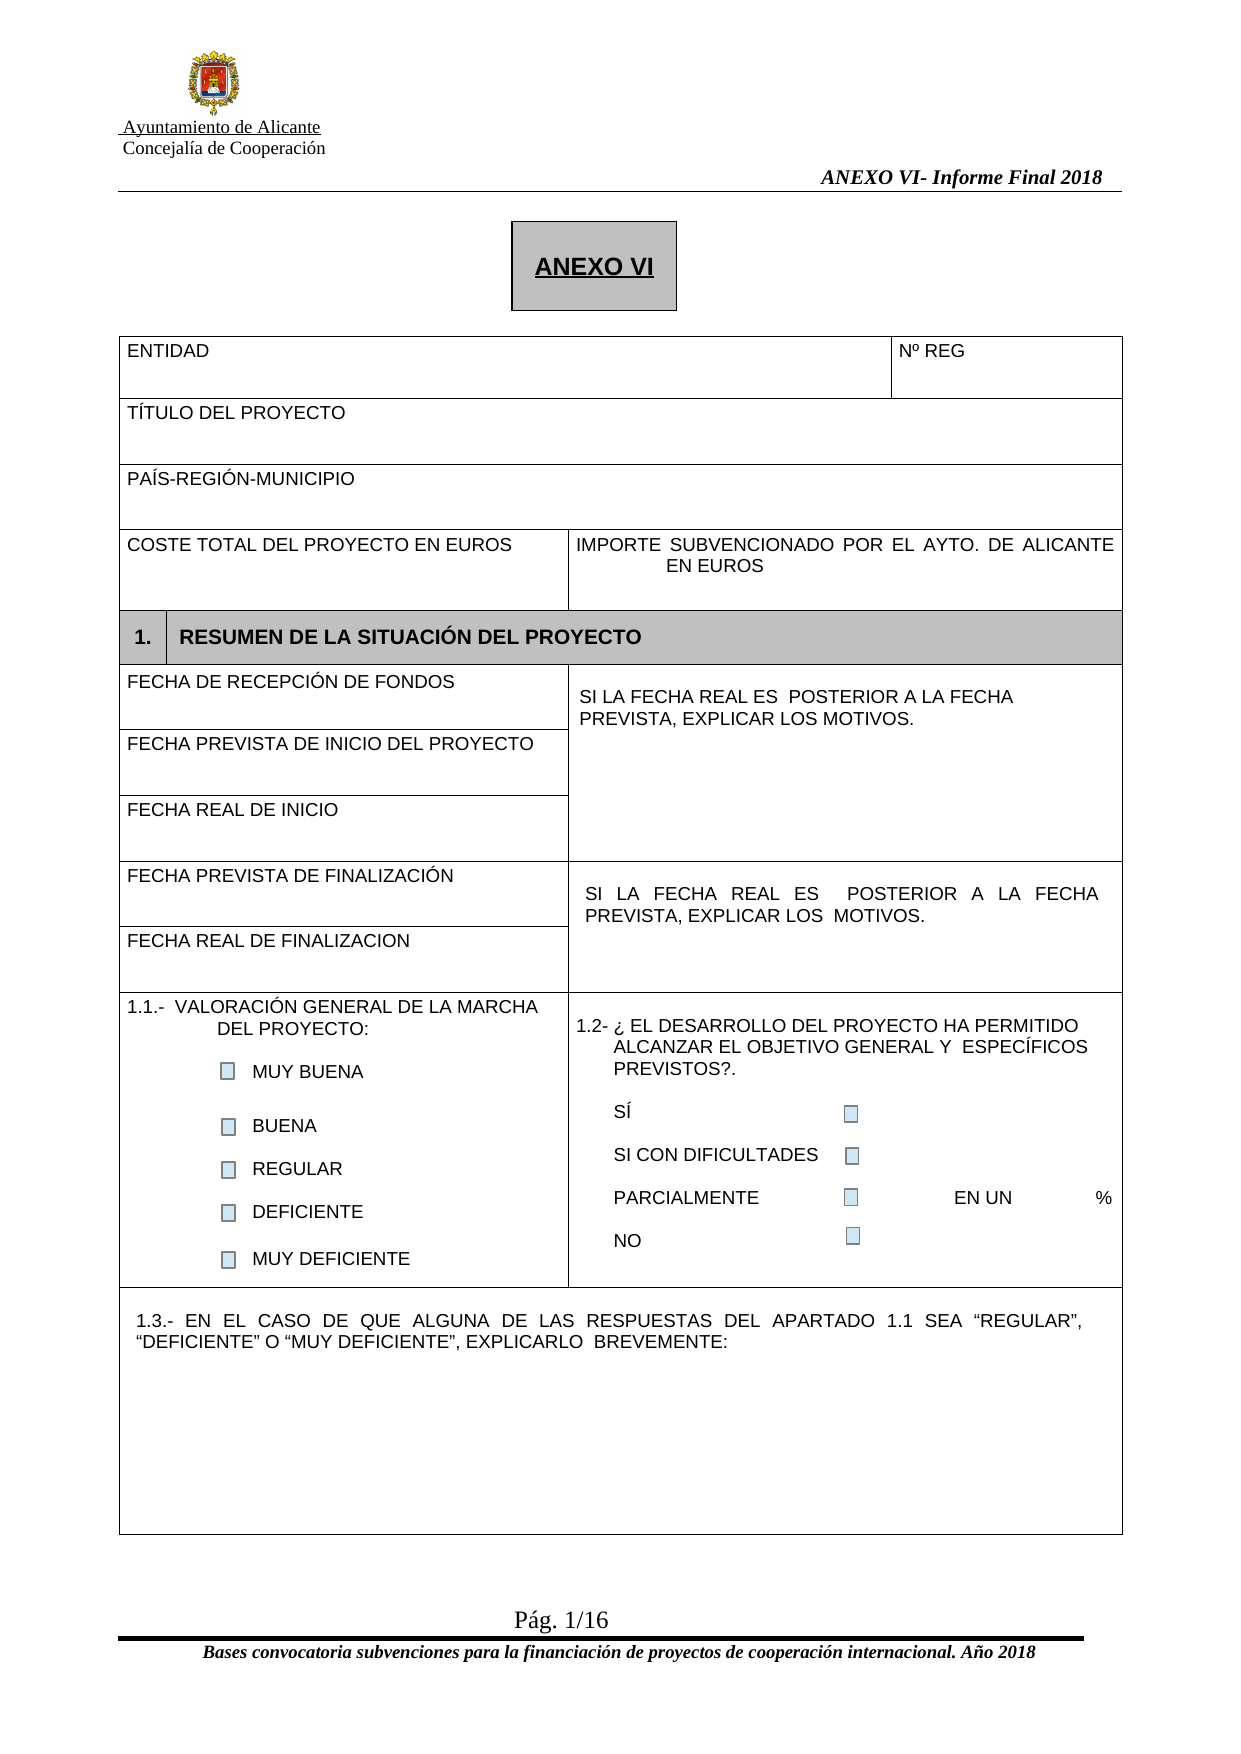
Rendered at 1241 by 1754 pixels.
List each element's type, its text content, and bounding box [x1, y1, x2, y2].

table_header ENTIDAD [120, 337, 891, 398]
table_cell PAÍS-REGIÓN-MUNICIPIO [120, 465, 1122, 529]
table_cell FECHA DE RECEPCIÓN DE FONDOS [120, 665, 568, 729]
table_header Nº REG [892, 337, 1122, 398]
text ANEXO VI [528, 251, 660, 280]
table_cell 1.3.- EN EL CASO DE QUE ALGUNA DE LAS RESPUESTAS DEL APARTADO 1.1 SEA “REGULAR”, “DEFICIENTE” O “MUY DEFICIENTE”, EXPLICARLO BREVEMENTE: [120, 1288, 1122, 1534]
table_cell FECHA REAL DE INICIO [120, 796, 568, 861]
table_cell FECHA PREVISTA DE FINALIZACIÓN [120, 862, 568, 926]
table_cell SI LA FECHA REAL ES POSTERIOR A LA FECHA PREVISTA, EXPLICAR LOS MOTIVOS. [569, 665, 1122, 861]
table_cell FECHA PREVISTA DE INICIO DEL PROYECTO [120, 730, 568, 795]
table_cell FECHA REAL DE FINALIZACION [120, 927, 568, 992]
table_cell ¿ EL DESARROLLO DEL PROYECTO HA PERMITIDO ALCANZAR EL OBJETIVO GENERAL Y ESPECÍFICOS PREVISTOS?. SÍ SI CON DIFICULTADES PARCIALMENTE EN UN % NO [569, 993, 1122, 1287]
table_cell RESUMEN DE LA SITUACIÓN DEL PROYECTO [167, 611, 1122, 664]
table_cell SI LA FECHA REAL ES POSTERIOR A LA FECHA PREVISTA, EXPLICAR LOS MOTIVOS. [569, 862, 1122, 992]
table_cell 1.1.- VALORACIÓN GENERAL DE LA MARCHA DEL PROYECTO: MUY BUENA BUENA REGULAR DEFICIENTE MUY DEFICIENTE [120, 993, 568, 1287]
table_cell TÍTULO DEL PROYECTO [120, 399, 1122, 464]
table_cell IMPORTE SUBVENCIONADO POR EL AYTO. DE ALICANTE EN EUROS [569, 530, 1122, 610]
picture [184, 49, 244, 118]
table_cell 1. [120, 611, 166, 664]
table_cell COSTE TOTAL DEL PROYECTO EN EUROS [120, 530, 568, 610]
